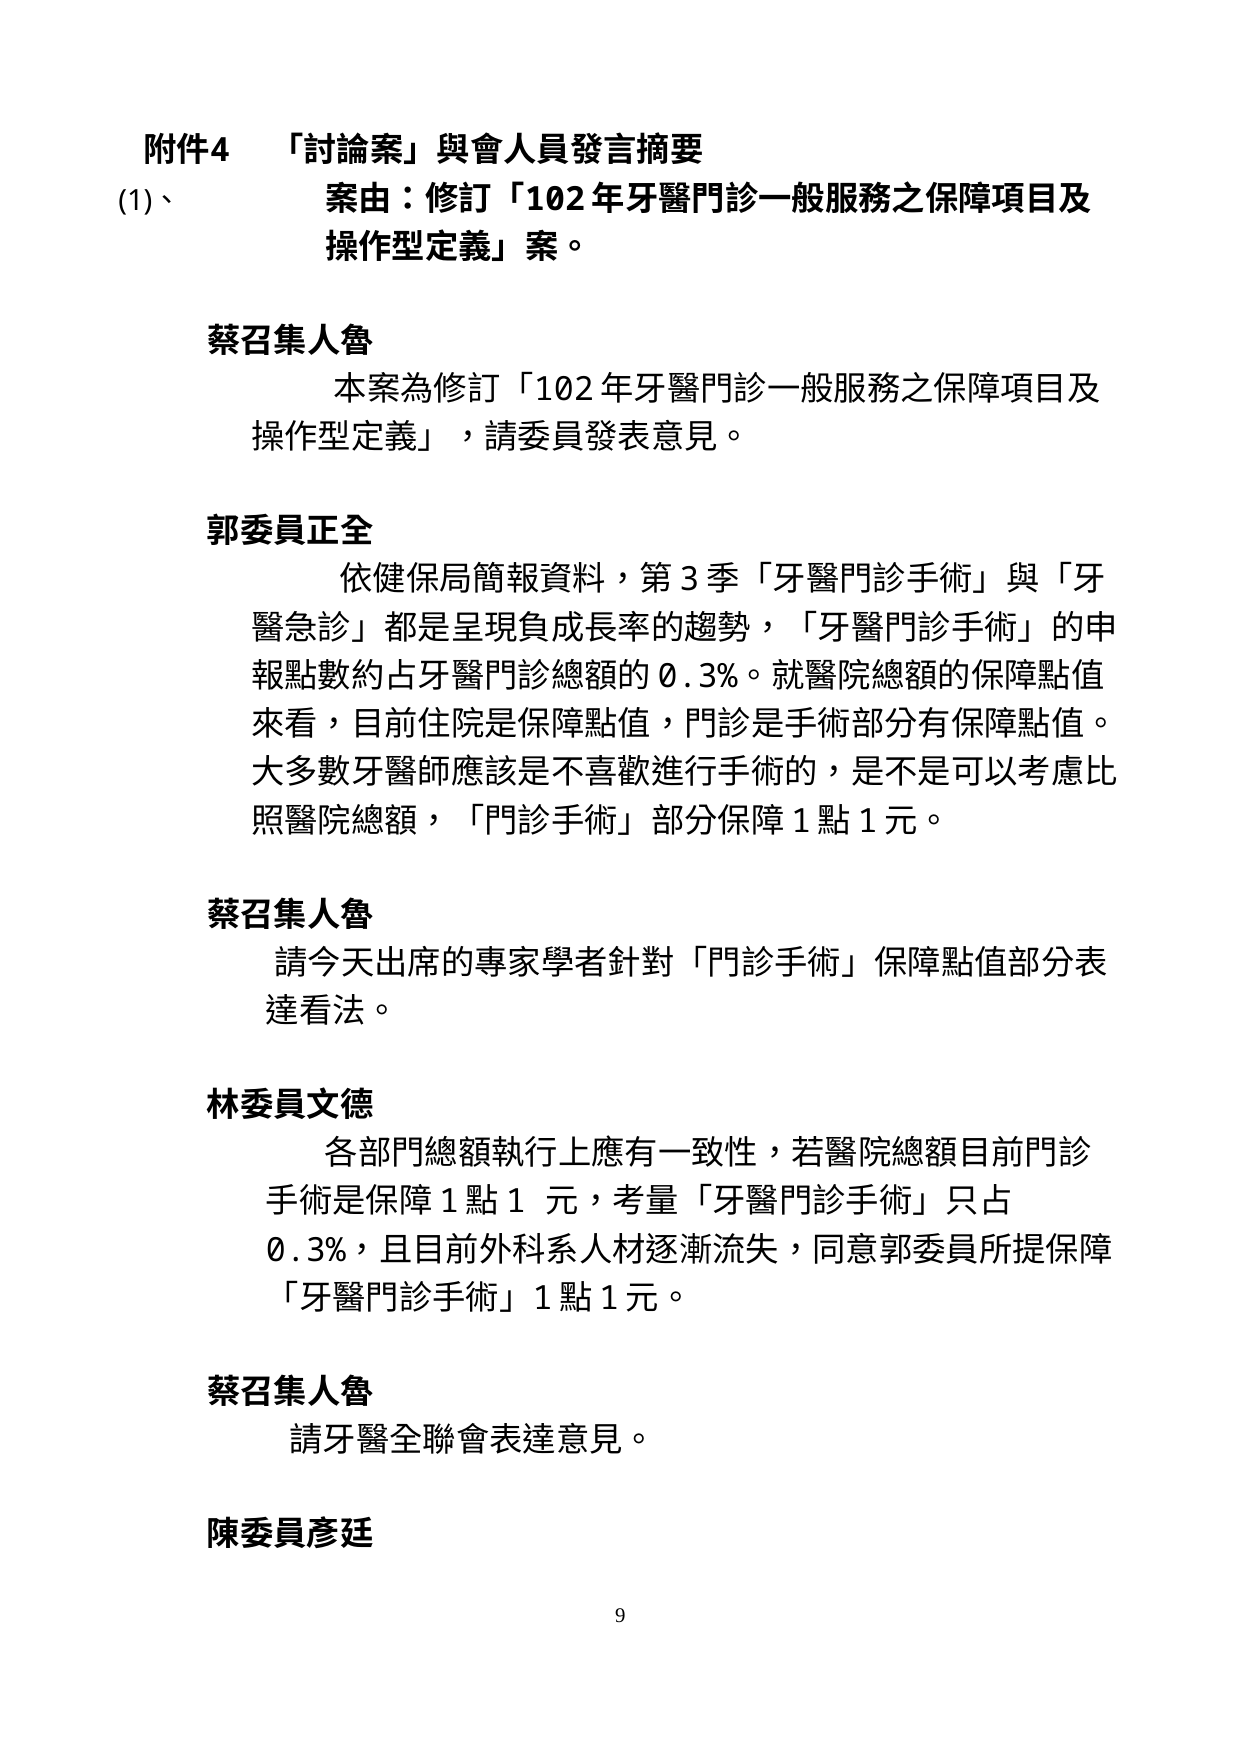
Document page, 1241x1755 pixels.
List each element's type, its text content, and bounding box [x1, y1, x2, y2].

text 陳委員彥廷 [207, 1507, 1122, 1555]
text 蔡召集人魯 [207, 887, 1122, 936]
text 蔡召集人魯 [207, 313, 1122, 362]
list 案由：修訂「102年牙醫門診一般服務之保障項目及操作型定義」案。 [118, 171, 1122, 268]
text 林委員文德 [207, 1078, 1122, 1126]
text 郭委員正全 [207, 504, 1122, 552]
text 本案為修訂「102年牙醫門診一般服務之保障項目及操作型定義」，請委員發表意見。 [251, 362, 1122, 458]
text 依健保局簡報資料，第3季「牙醫門診手術」與「牙醫急診」都是呈現負成長率的趨勢，「牙醫門診手術」的申報點數約占牙醫門診總額的0.3%。就醫院總額的保障點值來看，目前住院是保障點值，門診是手術部分有保障點值。大多數牙醫師應該是不喜歡進行手術的，是不是可以考慮比照醫院總額，「門診手術」部分保障1點1元。 [251, 552, 1122, 842]
text 請牙醫全聯會表達意見。 [281, 1413, 1122, 1462]
text 請今天出席的專家學者針對「門診手術」保障點值部分表達看法。 [266, 936, 1122, 1032]
text 蔡召集人魯 [207, 1365, 1122, 1413]
text 各部門總額執行上應有一致性，若醫院總額目前門診手術是保障1點1 元，考量「牙醫門診手術」只占0.3%，且目前外科系人材逐漸流失，同意郭委員所提保障「牙醫門診手術」1點1元。 [266, 1126, 1122, 1319]
text 附件4 「討論案」與會人員發言摘要 [143, 123, 1122, 171]
